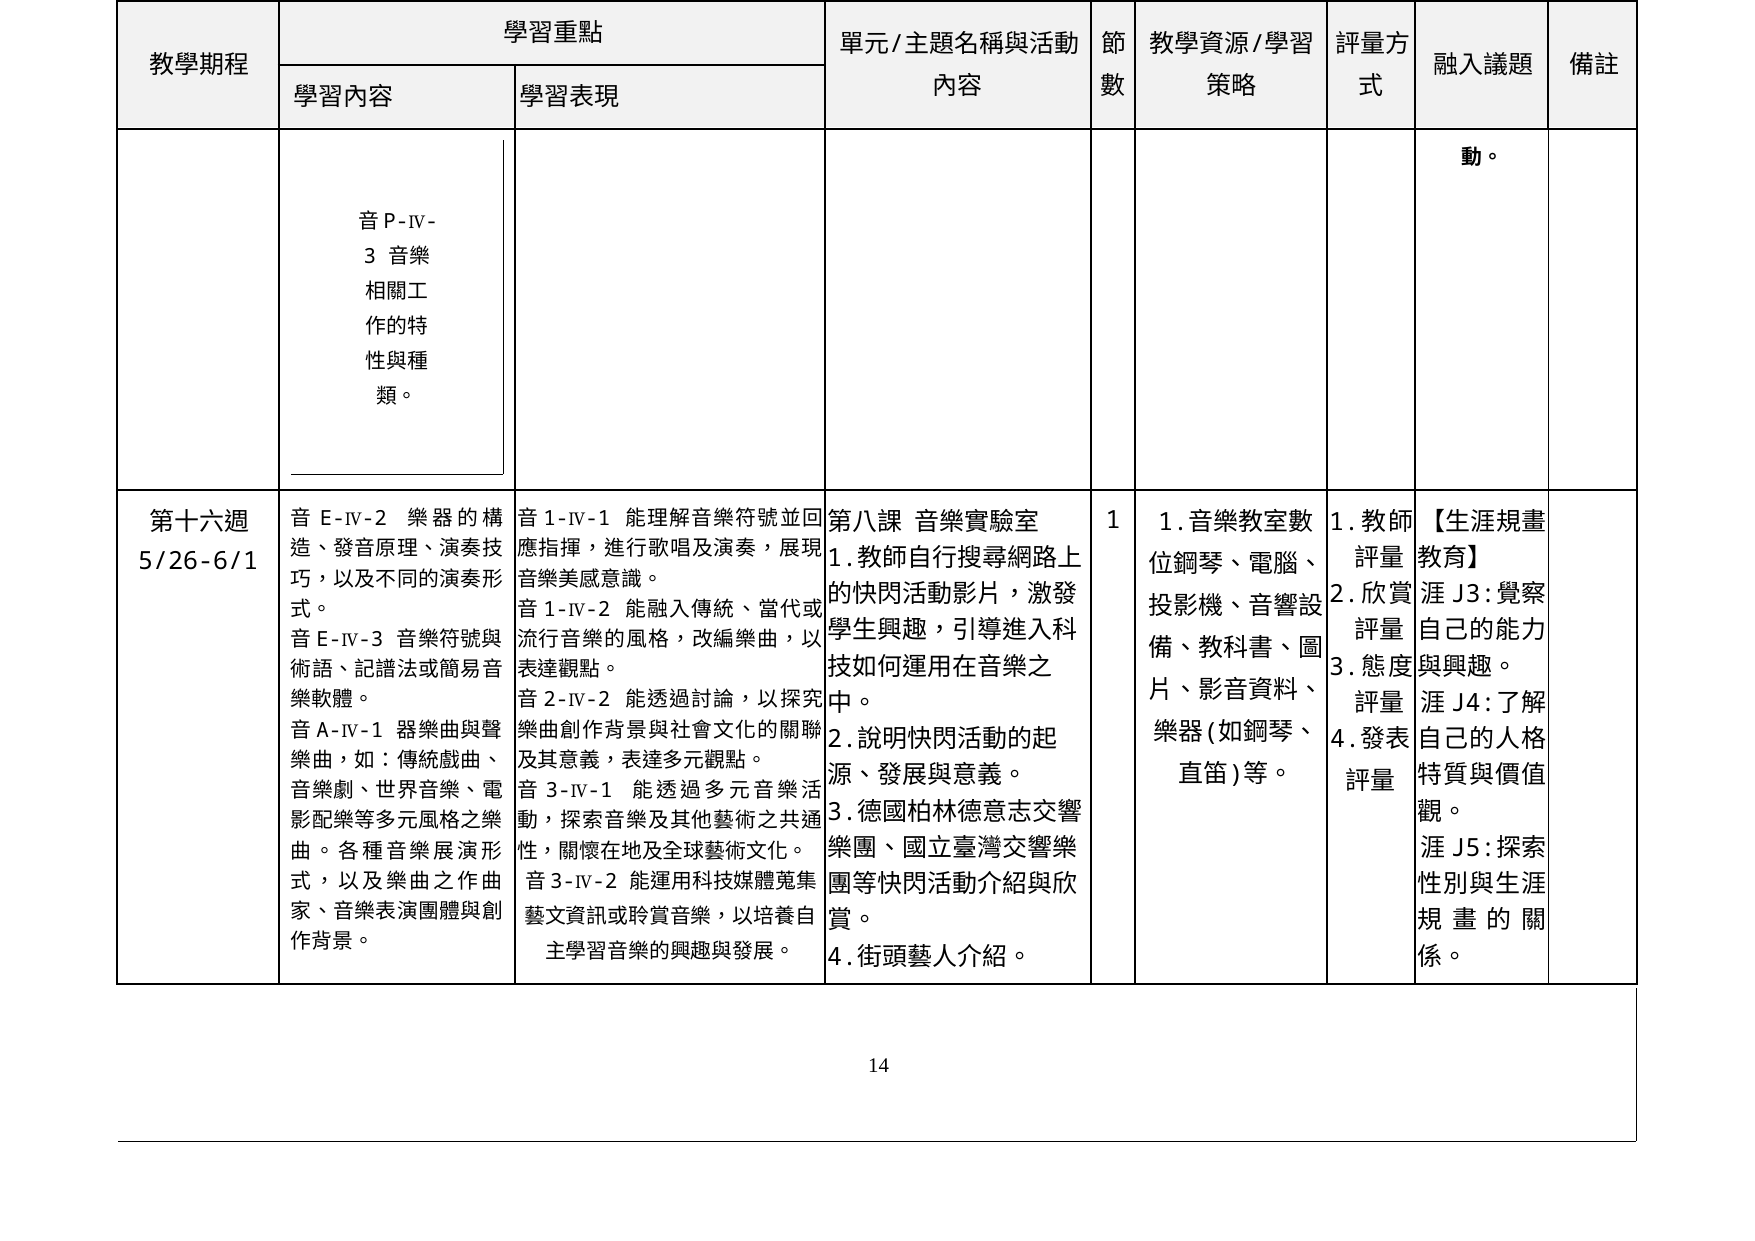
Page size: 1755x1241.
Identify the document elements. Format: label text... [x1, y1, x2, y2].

table_header 融入議題 [1416, 2, 1547, 127]
table_header 單元/主題名稱與活動內容 [826, 2, 1090, 127]
table_cell 1.教師評量 2.欣賞評量 3.態度評量 4.發表評量 [1328, 491, 1414, 983]
table_cell [1136, 130, 1326, 489]
table_cell [1328, 130, 1414, 489]
table_cell [826, 130, 1090, 489]
table_header 備註 [1549, 2, 1636, 127]
table_cell [516, 130, 824, 489]
table_cell 【生涯規畫教育】 涯J3:覺察自己的能力與興趣。 涯J4:了解自己的人格特質與價值觀。 涯J5:探索性別與生涯規畫的關係。 [1416, 491, 1548, 983]
table_cell 動。 [1416, 130, 1548, 489]
table_cell [1092, 130, 1134, 489]
table_cell 1 [1092, 491, 1134, 983]
table_header 節數 [1092, 2, 1134, 127]
table_header 教學資源/學習策略 [1136, 2, 1326, 127]
table_cell [1549, 130, 1636, 489]
table_cell 音1-Ⅳ-1 能理解音樂符號並回應指揮，進行歌唱及演奏，展現音樂美感意識。 音1-Ⅳ-2 能融入傳統、當代或流行音樂的風格，改編樂曲，以表達觀點。 音2-Ⅳ-2 能透過討論，以探究樂曲創作背景與社會文化的關聯及其意義，表達多元觀點。 音3-Ⅳ-1 能透過多元音樂活動，探索音樂及其他藝術之共通性，關懷在地及全球藝術文化。 音3-Ⅳ-2 能運用科技媒體蒐集藝文資訊或聆賞音樂，以培養自主學習音樂的興趣與發展。 [516, 491, 824, 983]
table_cell 1.音樂教室數位鋼琴、電腦、投影機、音響設備、教科書、圖片、影音資料、樂器(如鋼琴、直笛)等。 [1136, 491, 1326, 983]
table_cell 音P-Ⅳ-3 音樂相關工作的特性與種類。 [280, 130, 514, 489]
table_cell 第八課 音樂實驗室 1.教師自行搜尋網路上的快閃活動影片，激發學生興趣，引導進入科技如何運用在音樂之中。 2.說明快閃活動的起源、發展與意義。 3.德國柏林德意志交響樂團、國立臺灣交響樂團等快閃活動介紹與欣賞。 4.街頭藝人介紹。 [826, 491, 1090, 983]
table_cell 學習內容 [280, 66, 514, 127]
table_header 教學期程 [118, 2, 278, 127]
table_header 評量方式 [1328, 2, 1414, 127]
table_header 學習重點 [280, 2, 824, 64]
table_cell 學習表現 [516, 66, 824, 127]
table_cell [118, 130, 278, 489]
table_cell 音E-Ⅳ-2 樂器的構造、發音原理、演奏技巧，以及不同的演奏形式。 音E-Ⅳ-3 音樂符號與術語、記譜法或簡易音樂軟體。 音A-Ⅳ-1 器樂曲與聲樂曲，如：傳統戲曲、音樂劇、世界音樂、電影配樂等多元風格之樂曲。各種音樂展演形式，以及樂曲之作曲家、音樂表演團體與創作背景。 [280, 491, 514, 983]
table_cell [1549, 491, 1636, 983]
table_cell 第十六週5/26-6/1 [118, 491, 278, 983]
